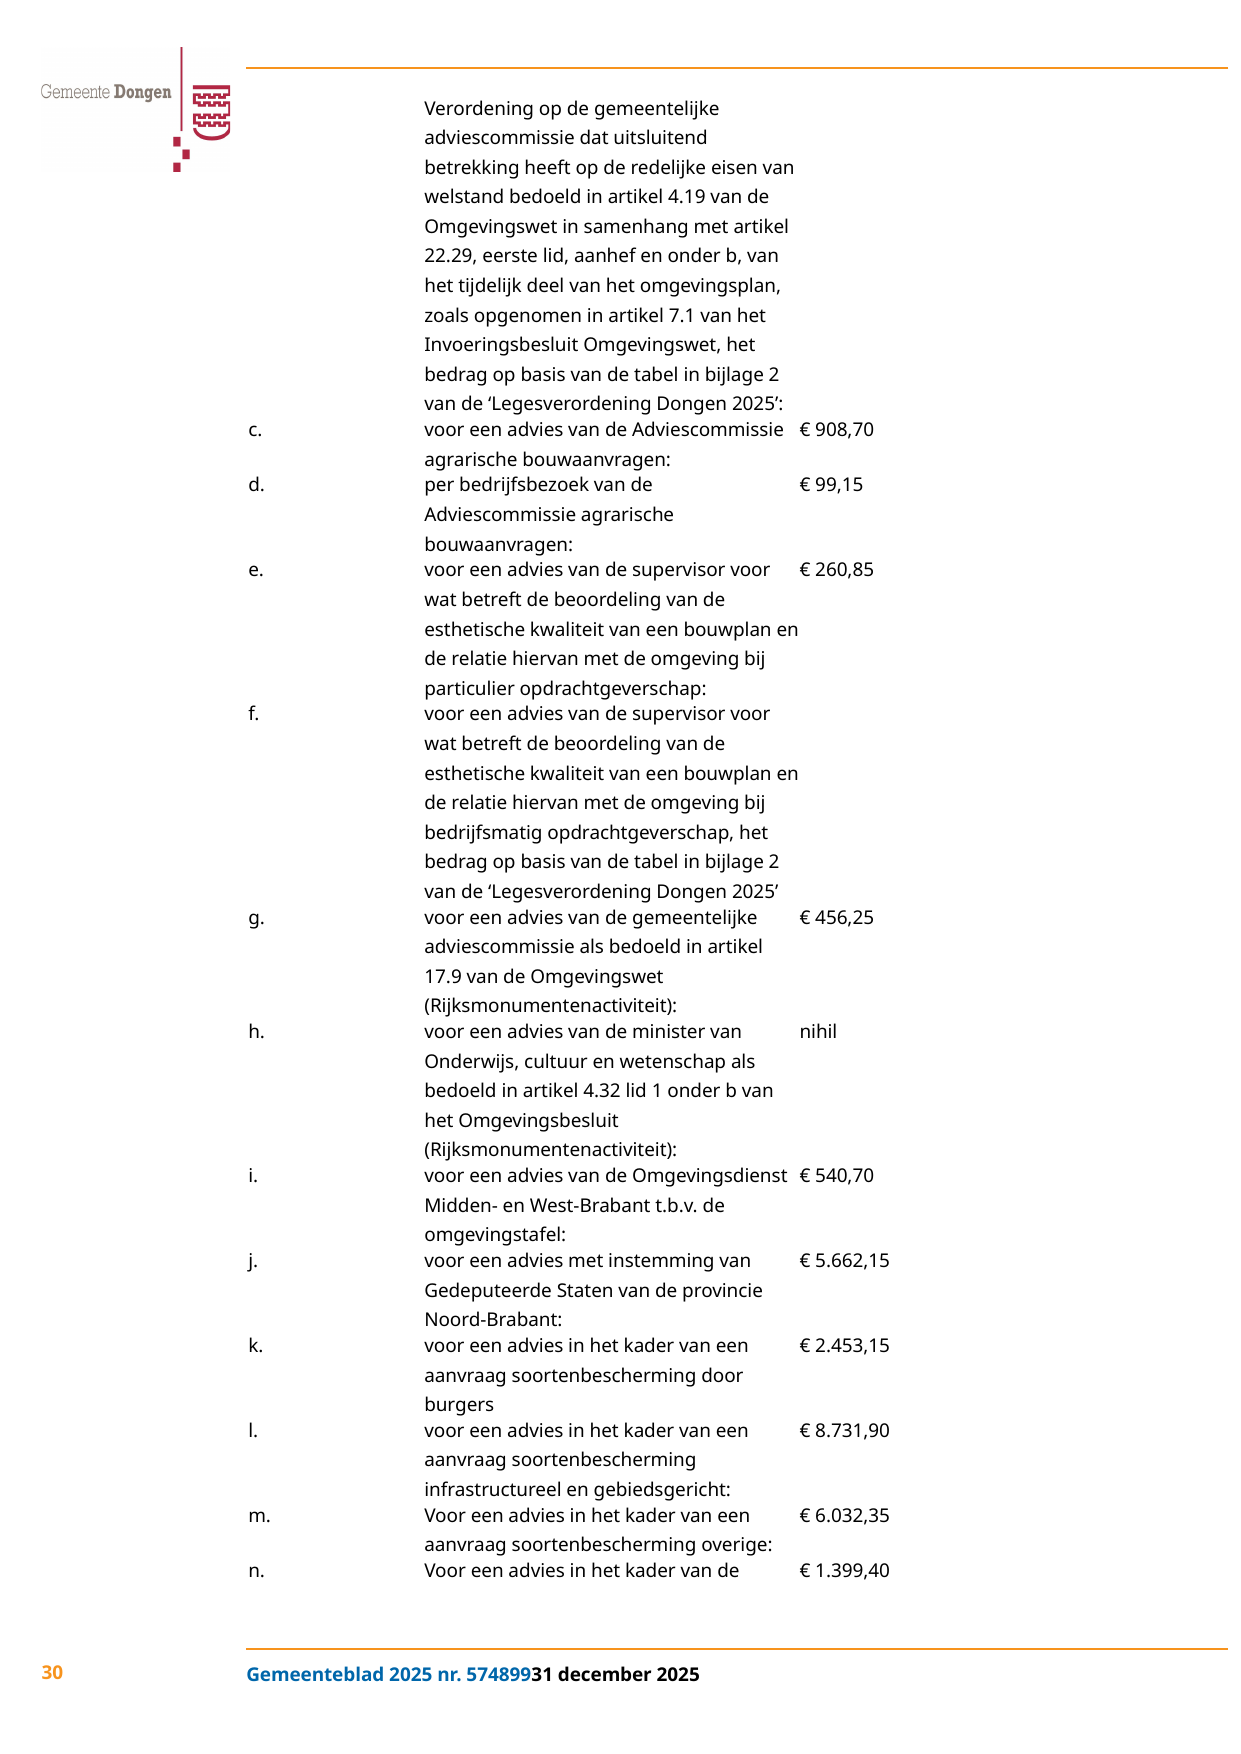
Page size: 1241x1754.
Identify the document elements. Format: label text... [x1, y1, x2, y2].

picture [41, 47, 231, 172]
table_cell [975, 1557, 1152, 1583]
table_cell [975, 1417, 1152, 1502]
table_cell € 1.399,40 [799, 1557, 975, 1583]
table_cell [975, 1332, 1152, 1417]
table_cell [248, 95, 424, 416]
table_cell [975, 95, 1152, 416]
table_cell € 99,15 [799, 472, 975, 557]
table_cell i. [248, 1163, 424, 1247]
table_cell € 5.662,15 [799, 1247, 975, 1332]
table_cell c. [248, 416, 424, 472]
table_cell voor een advies van de minister van Onderwijs, cultuur en wetenschap als bedoeld in artikel 4.32 lid 1 onder b van het Omgevingsbesluit (Rijksmonumentenactiviteit): [424, 1018, 799, 1162]
table_cell voor een advies in het kader van een aanvraag soortenbescherming door burgers [424, 1332, 799, 1417]
table_cell h. [248, 1018, 424, 1162]
table_cell voor een advies met instemming van Gedeputeerde Staten van de provincie Noord-Brabant: [424, 1247, 799, 1332]
table_cell [799, 95, 975, 416]
table_cell voor een advies van de supervisor voor wat betreft de beoordeling van de esthetische kwaliteit van een bouwplan en de relatie hiervan met de omgeving bij particulier opdrachtgeverschap: [424, 557, 799, 701]
table_cell [975, 557, 1152, 701]
table_cell d. [248, 472, 424, 557]
table_cell [975, 1018, 1152, 1162]
table_cell € 6.032,35 [799, 1502, 975, 1557]
table_cell voor een advies in het kader van een aanvraag soortenbescherming infrastructureel en gebiedsgericht: [424, 1417, 799, 1502]
table_cell nihil [799, 1018, 975, 1162]
table_cell [975, 1502, 1152, 1557]
table_cell voor een advies van de Omgevingsdienst Midden- en West-Brabant t.b.v. de omgevingstafel: [424, 1163, 799, 1247]
table_cell [975, 416, 1152, 472]
table_cell voor een advies van de supervisor voor wat betreft de beoordeling van de esthetische kwaliteit van een bouwplan en de relatie hiervan met de omgeving bij bedrijfsmatig opdrachtgeverschap, het bedrag op basis van de tabel in bijlage 2 van de ‘Legesverordening Dongen 2025’ [424, 701, 799, 904]
table_cell j. [248, 1247, 424, 1332]
table_cell [975, 1247, 1152, 1332]
table_cell g. [248, 904, 424, 1018]
table_cell [975, 701, 1152, 904]
table_cell n. [248, 1557, 424, 1583]
table_cell k. [248, 1332, 424, 1417]
table_cell [975, 1163, 1152, 1247]
table_cell voor een advies van de Adviescommissie agrarische bouwaanvragen: [424, 416, 799, 472]
table_cell Verordening op de gemeentelijke adviescommissie dat uitsluitend betrekking heeft op de redelijke eisen van welstand bedoeld in artikel 4.19 van de Omgevingswet in samenhang met artikel 22.29, eerste lid, aanhef en onder b, van het tijdelijk deel van het omgevingsplan, zoals opgenomen in artikel 7.1 van het Invoeringsbesluit Omgevingswet, het bedrag op basis van de tabel in bijlage 2 van de ‘Legesverordening Dongen 2025’: [424, 95, 799, 416]
table_cell [975, 472, 1152, 557]
table_cell voor een advies van de gemeentelijke adviescommissie als bedoeld in artikel 17.9 van de Omgevingswet (Rijksmonumentenactiviteit): [424, 904, 799, 1018]
table_cell [799, 701, 975, 904]
table_cell per bedrijfsbezoek van de Adviescommissie agrarische bouwaanvragen: [424, 472, 799, 557]
table_cell € 8.731,90 [799, 1417, 975, 1502]
table_cell m. [248, 1502, 424, 1557]
table_cell € 540,70 [799, 1163, 975, 1247]
table_cell [975, 904, 1152, 1018]
table_cell l. [248, 1417, 424, 1502]
table_cell € 456,25 [799, 904, 975, 1018]
table_cell Voor een advies in het kader van de [424, 1557, 799, 1583]
table_cell € 260,85 [799, 557, 975, 701]
table_cell Voor een advies in het kader van een aanvraag soortenbescherming overige: [424, 1502, 799, 1557]
table_cell e. [248, 557, 424, 701]
table_cell € 2.453,15 [799, 1332, 975, 1417]
table_cell f. [248, 701, 424, 904]
table_cell € 908,70 [799, 416, 975, 472]
